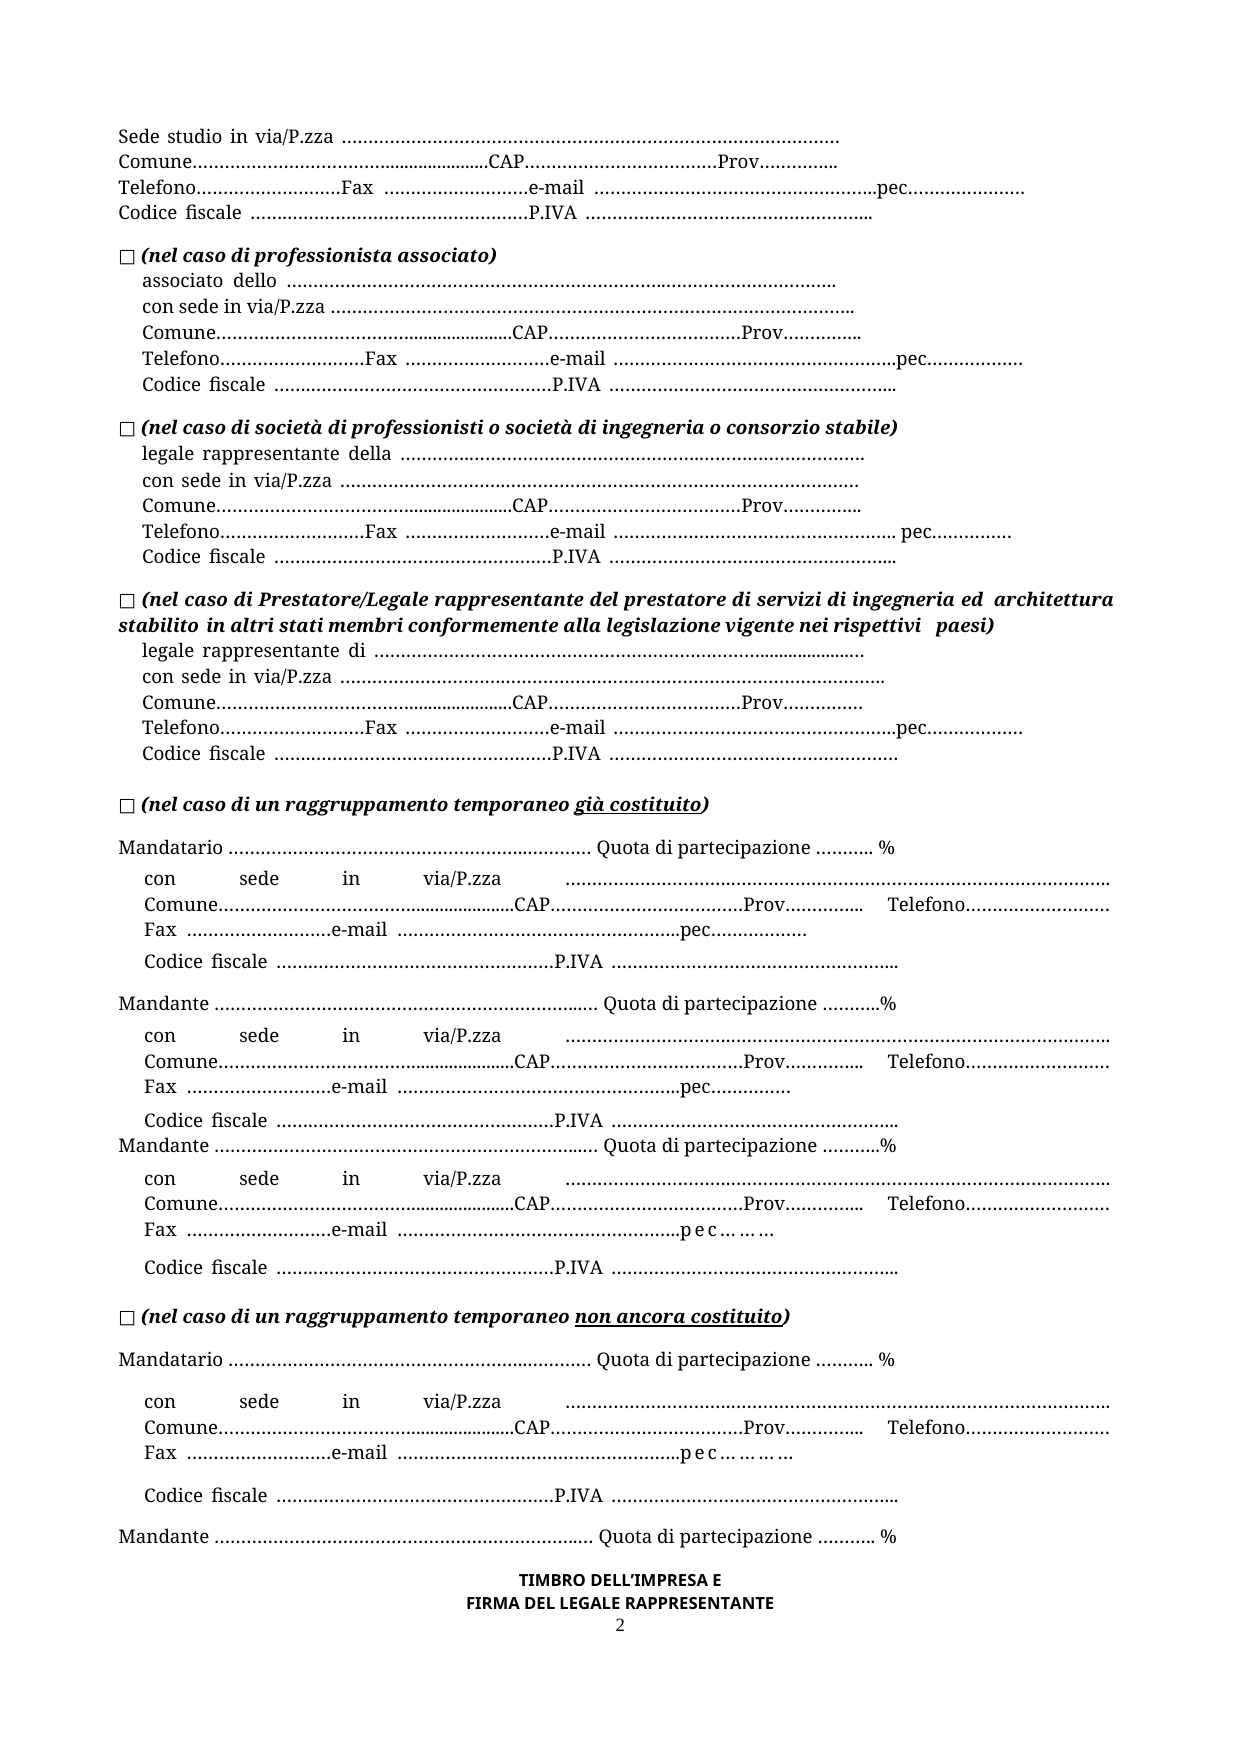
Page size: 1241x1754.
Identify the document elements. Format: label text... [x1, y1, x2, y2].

text con sede in via/P.zza …………………………………………………………………………………….. [142, 293, 1110, 319]
text Codice fiscale …….………………………………………P.IVA ……………………………………………... [142, 543, 1122, 569]
text Codice fiscale …….………………………………………P.IVA ……………………………………………... [144, 948, 1110, 974]
text legale rappresentante di ………………………………………………………………...................… [142, 638, 1075, 663]
text Telefono………………………Fax ………………………e-mail ……………………………………………..pec……………… [142, 346, 1110, 371]
text Comune………………………………......................CAP………………………………Prov…………... [142, 319, 1110, 345]
text □ (nel caso di professionista associato) [118, 242, 1122, 267]
text con sede in via/P.zza ………………………….………………………………………………………… [142, 467, 1075, 492]
text Telefono………………………Fax ………………………e-mail ……………………………………………..pec……………… [142, 714, 1122, 740]
text Telefono………………………Fax ………………………e-mail ……………………………………………..pec…………………. [118, 174, 1110, 199]
text Codice fiscale …….………………………………………P.IVA ……………………………………………... [142, 372, 1110, 397]
text legale rappresentante della ………….…………………………………….…………………………. [142, 441, 1075, 466]
text Telefono………………………Fax ………………………e-mail …………………………………………….. pec…………… [142, 518, 1122, 543]
text □ (nel caso di un raggruppamento temporaneo non ancora costituito) [118, 1304, 1122, 1329]
text □ (nel caso di società di professionisti o società di ingegneria o consorzio stabile) [118, 414, 1122, 440]
text Codice fiscale …….………………………………………P.IVA ……………………………………………… [142, 740, 1122, 766]
text con sede in via/P.zza ………………………….…………………………………………………………….. Comune………………………………......................CAP………………………………Prov…………... Telefono………………………Fax ………………………e-mail ……………………………………………..pec……………… [144, 866, 1110, 942]
text Codice fiscale …….………………………………………P.IVA ……………………………………………... [144, 1107, 1122, 1132]
text Sede studio in via/P.zza …………………………………………………………………………………Comune………………………………......................CAP………………………………Prov…………... [118, 123, 1122, 174]
text con sede in via/P.zza ………………………….…………………………………………………………….. Comune………………………………......................CAP………………………………Prov…………... Telefono………………………Fax ………………………e-mail ……………………………………………..pec………… [144, 1388, 1110, 1465]
text Mandatario ………………………………………………..………… Quota di partecipazione ……….. % [118, 834, 1122, 860]
text con sede in via/P.zza ………………………….…………………………………………………………….. [142, 663, 1075, 689]
text □ (nel caso di un raggruppamento temporaneo già costituito) [118, 791, 1122, 817]
text con sede in via/P.zza ………………………….…………………………………………………………….. Comune………………………………......................CAP………………………………Prov…………... Telefono………………………Fax ………………………e-mail ……………………………………………..pec…………… [144, 1022, 1110, 1099]
text Comune………………………………......................CAP………………………………Prov…………… [142, 689, 1122, 714]
text associato dello ……………………………………………………………..………………………….. [142, 267, 1122, 293]
text Codice fiscale …….………………………………………P.IVA ……………………………………………... [118, 199, 1110, 225]
text Codice fiscale …….………………………………………P.IVA ……………………………………………... [144, 1254, 1110, 1279]
text □ (nel caso di Prestatore/Legale rappresentante del prestatore di servizi di ingegneria ed architettura stabilito in altri stati membri conformemente alla legislazione vigente nei rispettivi paesi) [118, 586, 1116, 637]
text Mandante …………………………………………………………...… Quota di partecipazione ………..% [118, 990, 1122, 1016]
text Mandatario ………………………………………………..………… Quota di partecipazione ……….. % [118, 1346, 1122, 1372]
text Comune………………………………......................CAP………………………………Prov…………... [142, 492, 1122, 518]
text con sede in via/P.zza ………………………….…………………………………………………………….. Comune………………………………......................CAP………………………………Prov…………... Telefono………………………Fax ………………………e-mail ……………………………………………..pec……… [144, 1165, 1110, 1241]
text Mandante …………………………………………………………..… Quota di partecipazione ……….. % [118, 1524, 1122, 1549]
text Codice fiscale …….………………………………………P.IVA ……………………………………………... [144, 1482, 1110, 1507]
text Mandante …………………………………………………………...… Quota di partecipazione ………..% [118, 1132, 1122, 1158]
